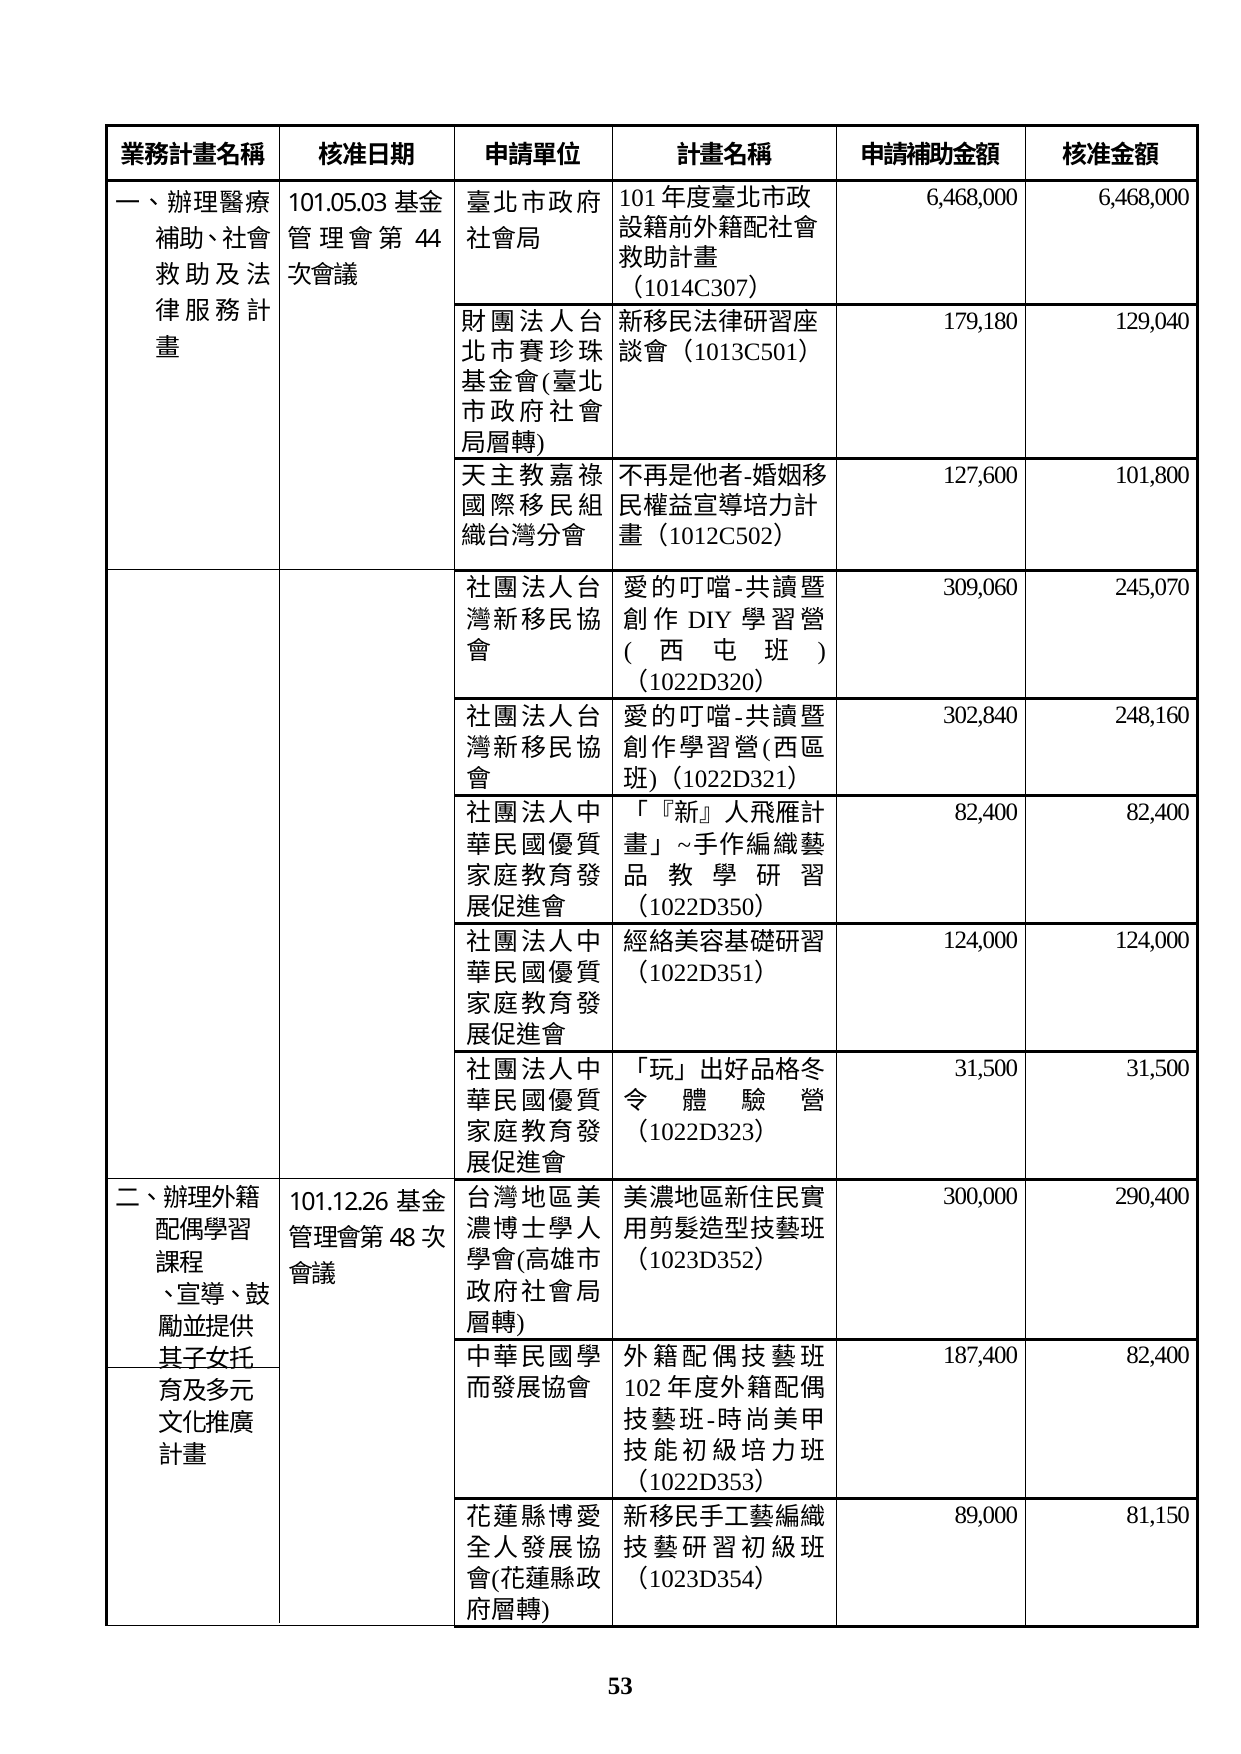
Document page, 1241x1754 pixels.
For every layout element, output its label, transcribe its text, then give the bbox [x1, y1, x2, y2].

table_cell 財團法人台北市賽珍珠基金會(臺北市政府社會局層轉) [455, 306, 612, 457]
table_header 申請補助金額 [837, 127, 1025, 179]
table_cell 101.05.03基金管理會第44次會議 [280, 182, 454, 569]
table_header 計畫名稱 [613, 127, 836, 179]
table_cell 302,840 [837, 700, 1025, 794]
table_cell 31,500 [837, 1053, 1025, 1178]
table_cell 101,800 [1026, 460, 1196, 569]
table_cell 愛的叮噹-共讀暨創作DIY學習營(西屯班)（1022D320） [613, 572, 836, 697]
table_cell [108, 570, 279, 1178]
table_cell 社團法人中華民國優質家庭教育發展促進會 [455, 797, 612, 922]
table_cell 290,400 [1026, 1181, 1196, 1337]
table_cell 新移民手工藝編織技藝研習初級班（1023D354） [613, 1500, 836, 1625]
table_cell 6,468,000 [837, 182, 1025, 303]
table_cell 不再是他者-婚姻移民權益宣導培力計畫（1012C502） [613, 460, 836, 569]
table_cell 124,000 [837, 925, 1025, 1050]
table_cell 127,600 [837, 460, 1025, 569]
table_cell 中華民國學而發展協會 [455, 1341, 612, 1497]
table_cell 二、辦理外籍配偶學習課程 、宣導、鼓勵並提供其子女托 [108, 1179, 279, 1367]
table_header 申請單位 [455, 127, 612, 179]
table_cell 社團法人台灣新移民協會 [455, 572, 612, 697]
table_cell 101.12.26基金管理會第48次會議 [280, 1179, 454, 1625]
table_cell 經絡美容基礎研習（1022D351） [613, 925, 836, 1050]
table_cell 187,400 [837, 1341, 1025, 1497]
table_cell 台灣地區美濃博士學人學會(高雄市政府社會局層轉) [455, 1181, 612, 1337]
table_cell 社團法人中華民國優質家庭教育發展促進會 [455, 925, 612, 1050]
table_header 核准日期 [280, 127, 454, 179]
table_cell 新移民法律研習座談會（1013C501） [613, 306, 836, 457]
table_cell 外籍配偶技藝班102年度外籍配偶技藝班-時尚美甲技能初級培力班（1022D353） [613, 1341, 836, 1497]
table_cell 179,180 [837, 306, 1025, 457]
table_cell [280, 570, 454, 1178]
table_cell 82,400 [1026, 797, 1196, 922]
table_header 業務計畫名稱 [108, 127, 279, 179]
table_cell 「『新』人飛雁計畫」~手作編織藝品教學研習（1022D350） [613, 797, 836, 922]
table_cell 社團法人台灣新移民協會 [455, 700, 612, 794]
table_cell 89,000 [837, 1500, 1025, 1625]
table_cell 245,070 [1026, 572, 1196, 697]
table_cell 天主教嘉祿國際移民組織台灣分會 [455, 460, 612, 569]
table_cell 248,160 [1026, 700, 1196, 794]
table_cell 309,060 [837, 572, 1025, 697]
table_cell 124,000 [1026, 925, 1196, 1050]
table_cell 育及多元文化推廣計畫 [108, 1368, 280, 1625]
table_cell 一、辦理醫療補助、社會救助及法律服務計畫 [108, 182, 279, 569]
table_header 核准金額 [1026, 127, 1196, 179]
table_cell 花蓮縣博愛全人發展協會(花蓮縣政府層轉) [455, 1500, 612, 1625]
table_cell 「玩」出好品格冬令體驗營（1022D323） [613, 1053, 836, 1178]
table_cell 81,150 [1026, 1500, 1196, 1625]
table_cell 101年度臺北市政設籍前外籍配社會救助計畫（1014C307） [613, 182, 836, 303]
table_cell 6,468,000 [1026, 182, 1196, 303]
table_cell 82,400 [1026, 1341, 1196, 1497]
table_cell 31,500 [1026, 1053, 1196, 1178]
table_cell 社團法人中華民國優質家庭教育發展促進會 [455, 1053, 612, 1178]
table_cell 美濃地區新住民實用剪髮造型技藝班（1023D352） [613, 1181, 836, 1337]
table_cell 129,040 [1026, 306, 1196, 457]
table_cell 愛的叮噹-共讀暨創作學習營(西區班)（1022D321） [613, 700, 836, 794]
table_cell 82,400 [837, 797, 1025, 922]
table_cell 臺北市政府社會局 [455, 182, 612, 303]
table_cell 300,000 [837, 1181, 1025, 1337]
